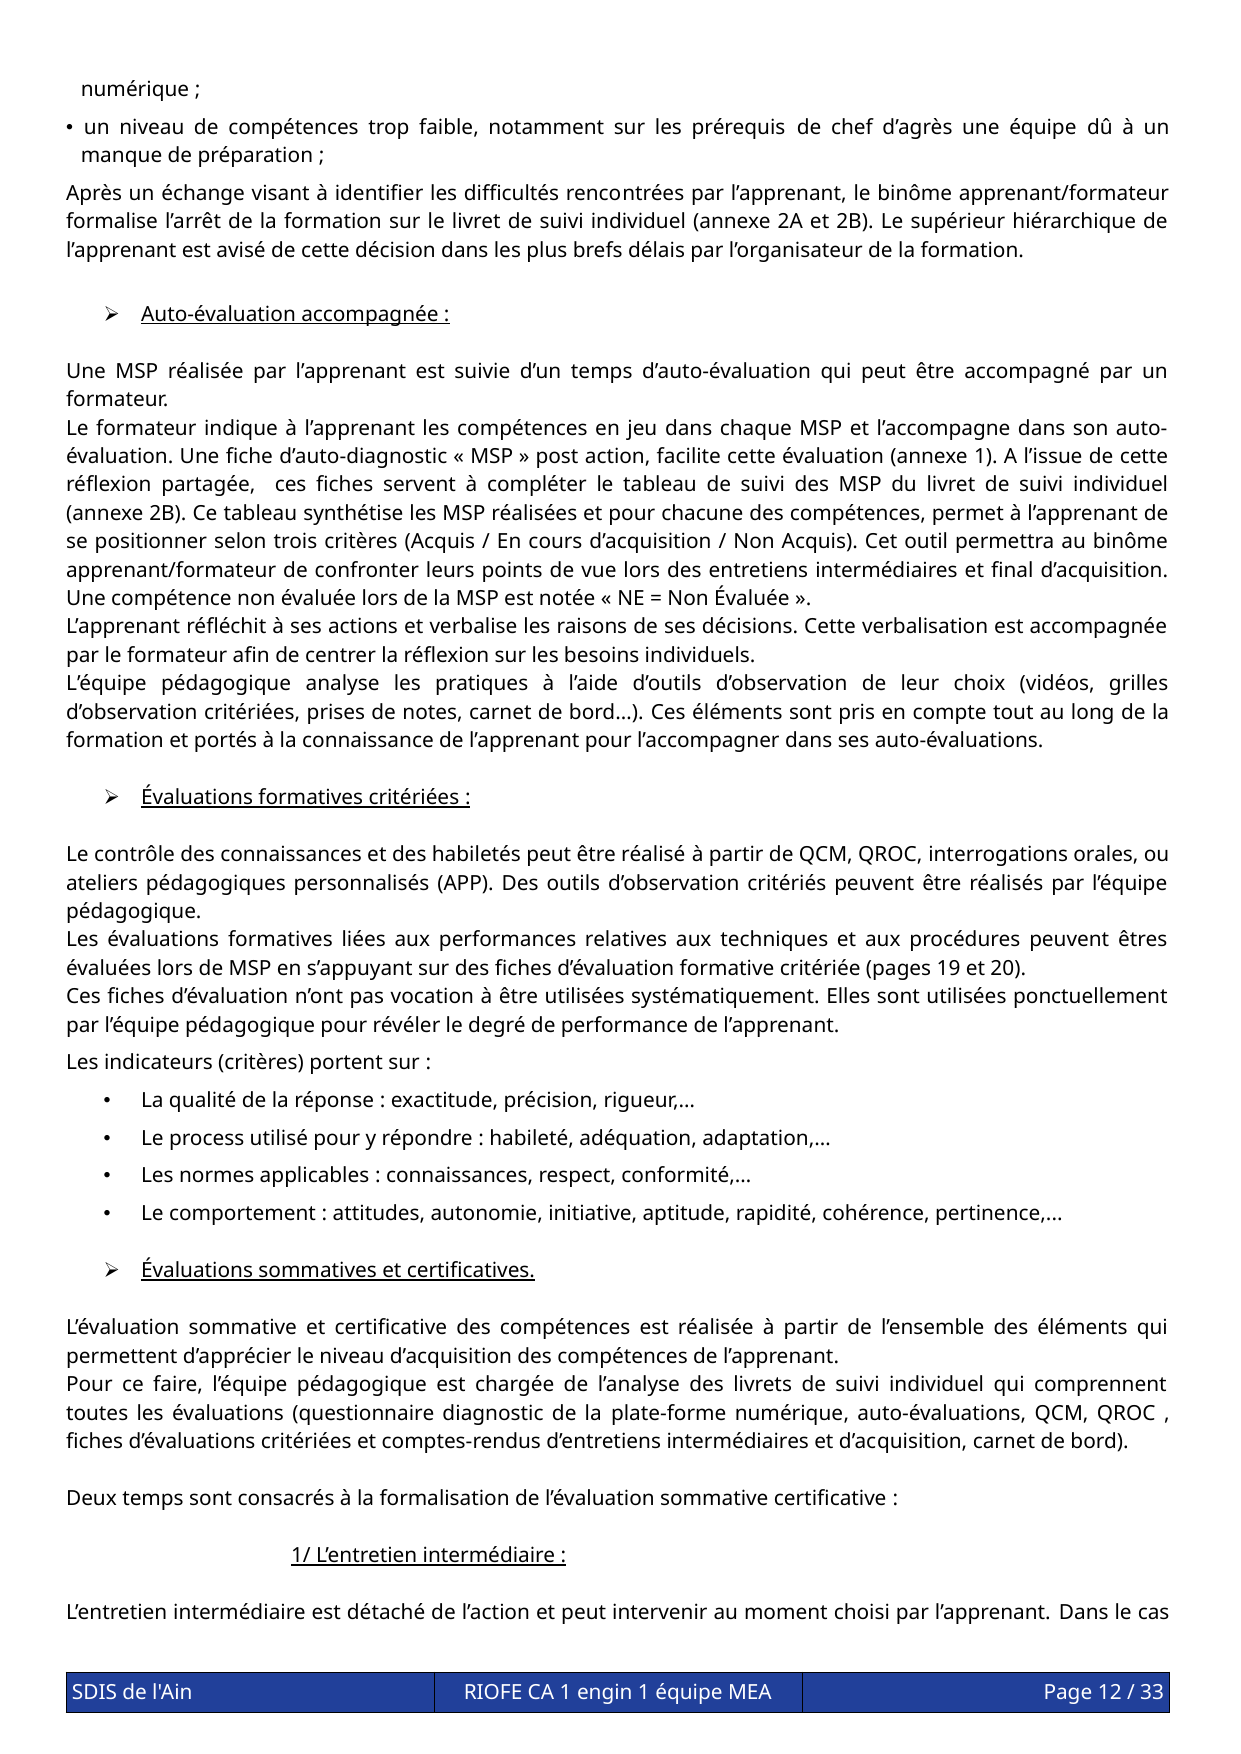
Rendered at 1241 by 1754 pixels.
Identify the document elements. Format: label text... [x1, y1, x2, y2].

text Deux temps sont consacrés à la formalisation de l’évaluation sommative certificative : [66, 1483, 1169, 1511]
text Pour ce faire, l’équipe pédagogique est chargée de l’analyse des livrets de suivi individuel qui comprennent toutes les évaluations (questionnaire diagnostic de la plate-forme numérique, auto-évaluations, QCM, QROC , fiches d’évaluations critériées et comptes-rendus d’entretiens intermédiaires et d’acquisition, carnet de bord). [66, 1369, 1169, 1454]
text L’équipe pédagogique analyse les pratiques à l’aide d’outils d’observation de leur choix (vidéos, grilles d’observation critériées, prises de notes, carnet de bord…). Ces éléments sont pris en compte tout au long de la formation et portés à la connaissance de l’apprenant pour l’accompagner dans ses auto-évaluations. [66, 668, 1169, 754]
text Après un échange visant à identifier les difficultés rencontrées par l’apprenant, le binôme apprenant/formateur formalise l’arrêt de la formation sur le livret de suivi individuel (annexe 2A et 2B). Le supérieur hiérarchique de l’apprenant est avisé de cette décision dans les plus brefs délais par l’organisateur de la formation. [66, 178, 1169, 263]
text 1/ L’entretien intermédiaire : [66, 1540, 1169, 1568]
list Évaluations sommatives et certificatives. [103, 1255, 1169, 1284]
text Une MSP réalisée par l’apprenant est suivie d’un temps d’auto-évaluation qui peut être accompagné par un formateur. [66, 356, 1169, 413]
text Le contrôle des connaissances et des habiletés peut être réalisé à partir de QCM, QROC, interrogations orales, ou ateliers pédagogiques personnalisés (APP). Des outils d’observation critériés peuvent être réalisés par l’équipe pédagogique. [66, 839, 1169, 924]
text Le formateur indique à l’apprenant les compétences en jeu dans chaque MSP et l’accompagne dans son auto-évaluation. Une fiche d’auto-diagnostic « MSP » post action, facilite cette évaluation (annexe 1). A l’issue de cette réflexion partagée, ces fiches servent à compléter le tableau de suivi des MSP du livret de suivi individuel (annexe 2B). Ce tableau synthétise les MSP réalisées et pour chacune des compétences, permet à l’apprenant de se positionner selon trois critères (Acquis / En cours d’acquisition / Non Acquis). Cet outil permettra au binôme apprenant/formateur de confronter leurs points de vue lors des entretiens intermédiaires et final d’acquisition. Une compétence non évaluée lors de la MSP est notée « NE = Non Évaluée ». [66, 413, 1169, 612]
list Le process utilisé pour y répondre : habileté, adéquation, adaptation,… [103, 1123, 1169, 1151]
list Auto-évaluation accompagnée : [103, 299, 1169, 327]
text L’apprenant réfléchit à ses actions et verbalise les raisons de ses décisions. Cette verbalisation est accompagnée par le formateur afin de centrer la réflexion sur les besoins individuels. [66, 612, 1169, 668]
list Évaluations formatives critériées : [103, 782, 1169, 811]
text Les indicateurs (critères) portent sur : [66, 1047, 1169, 1076]
text L’entretien intermédiaire est détaché de l’action et peut intervenir au moment choisi par l’apprenant. Dans le cas [66, 1597, 1169, 1625]
list Les normes applicables : connaissances, respect, conformité,… [103, 1161, 1169, 1189]
list un niveau de compétences trop faible, notamment sur les prérequis de chef d’agrès une équipe dû à un manque de préparation ; [66, 112, 1169, 169]
list numérique ; [66, 74, 1169, 102]
text Ces fiches d’évaluation n’ont pas vocation à être utilisées systématiquement. Elles sont utilisées ponctuellement par l’équipe pédagogique pour révéler le degré de performance de l’apprenant. [66, 981, 1169, 1038]
text L’évaluation sommative et certificative des compétences est réalisée à partir de l’ensemble des éléments qui permettent d’apprécier le niveau d’acquisition des compétences de l’apprenant. [66, 1312, 1169, 1369]
list La qualité de la réponse : exactitude, précision, rigueur,… [103, 1085, 1169, 1114]
text Les évaluations formatives liées aux performances relatives aux techniques et aux procédures peuvent êtres évaluées lors de MSP en s’appuyant sur des fiches d’évaluation formative critériée (pages 19 et 20). [66, 924, 1169, 981]
list Le comportement : attitudes, autonomie, initiative, aptitude, rapidité, cohérence, pertinence,... [103, 1198, 1169, 1227]
